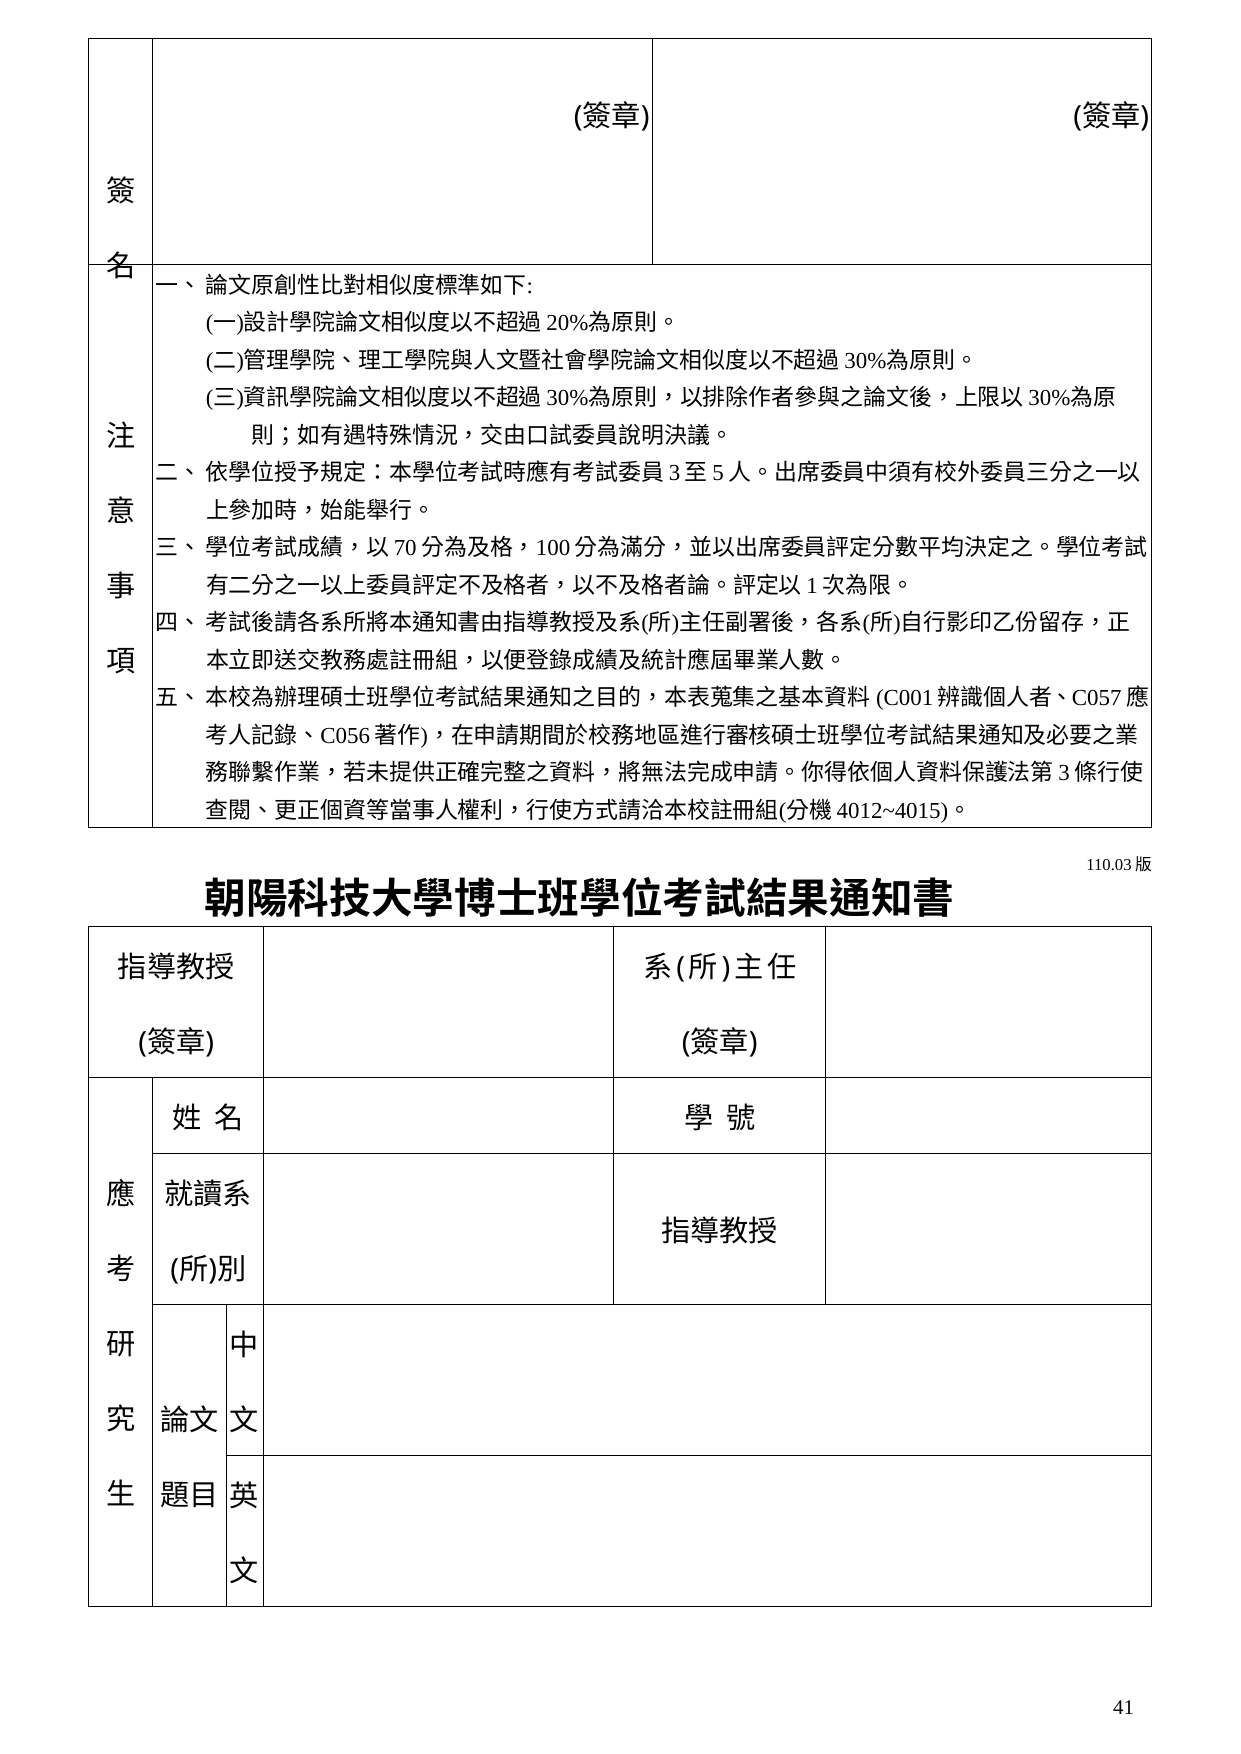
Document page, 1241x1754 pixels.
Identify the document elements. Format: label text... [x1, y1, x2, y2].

table_cell [264, 1078, 613, 1153]
table_cell 英文 [227, 1456, 263, 1606]
table_header [264, 927, 613, 1077]
text 朝陽科技大學博士班學位考試結果通知書 [106, 866, 1134, 926]
table_cell (簽章) [153, 39, 652, 263]
table_cell [264, 1456, 1151, 1606]
table_cell 指導教授 [614, 1154, 825, 1304]
table_cell 中文 [227, 1305, 263, 1455]
table_cell 學 號 [614, 1078, 825, 1153]
table_cell [264, 1154, 613, 1304]
table_cell (簽章) [653, 39, 1151, 263]
table_cell 應 考 研 究 生 [89, 1078, 152, 1606]
table_header 系(所)主任 (簽章) [614, 927, 825, 1077]
table_cell 注 意 事 項 [89, 265, 152, 827]
table_header [826, 927, 1151, 1077]
table_cell [826, 1078, 1151, 1153]
text 110.03版 [1086, 851, 1165, 875]
table_cell 論文原創性比對相似度標準如下: (一)設計學院論文相似度以不超過20%為原則。 (二)管理學院、理工學院與人文暨社會學院論文相似度以不超過30%為原則。 (三)資訊學院論文相似度以不超過30%為原則，以排除作者參與之論文後，上限以30%為原則；如有遇特殊情況，交由口試委員說明決議。 依學位授予規定：本學位考試時應有考試委員3至5人。出席委員中須有校外委員三分之一以上參加時，始能舉行。 學位考試成績，以70分為及格，100分為滿分，並以出席委員評定分數平均決定之。學位考試有二分之一以上委員評定不及格者，以不及格者論。評定以1次為限。 考試後請各系所將本通知書由指導教授及系(所)主任副署後，各系(所)自行影印乙份留存，正本立即送交教務處註冊組，以便登錄成績及統計應屆畢業人數。 本校為辦理碩士班學位考試結果通知之目的，本表蒐集之基本資料 (C001辨識個人者、C057應考人記錄、C056著作)，在申請期間於校務地區進行審核碩士班學位考試結果通知及必要之業務聯繫作業，若未提供正確完整之資料，將無法完成申請。你得依個人資料保護法第3條行使查閱、更正個資等當事人權利，行使方式請洽本校註冊組(分機4012~4015)。 [153, 265, 1151, 827]
table_cell 就讀系 (所)別 [153, 1154, 263, 1304]
table_cell [264, 1305, 1151, 1455]
table_cell 論文 題目 [153, 1305, 226, 1606]
table_cell [826, 1154, 1151, 1304]
table_header 指導教授 (簽章) [89, 927, 263, 1077]
table_cell 姓 名 [153, 1078, 263, 1153]
